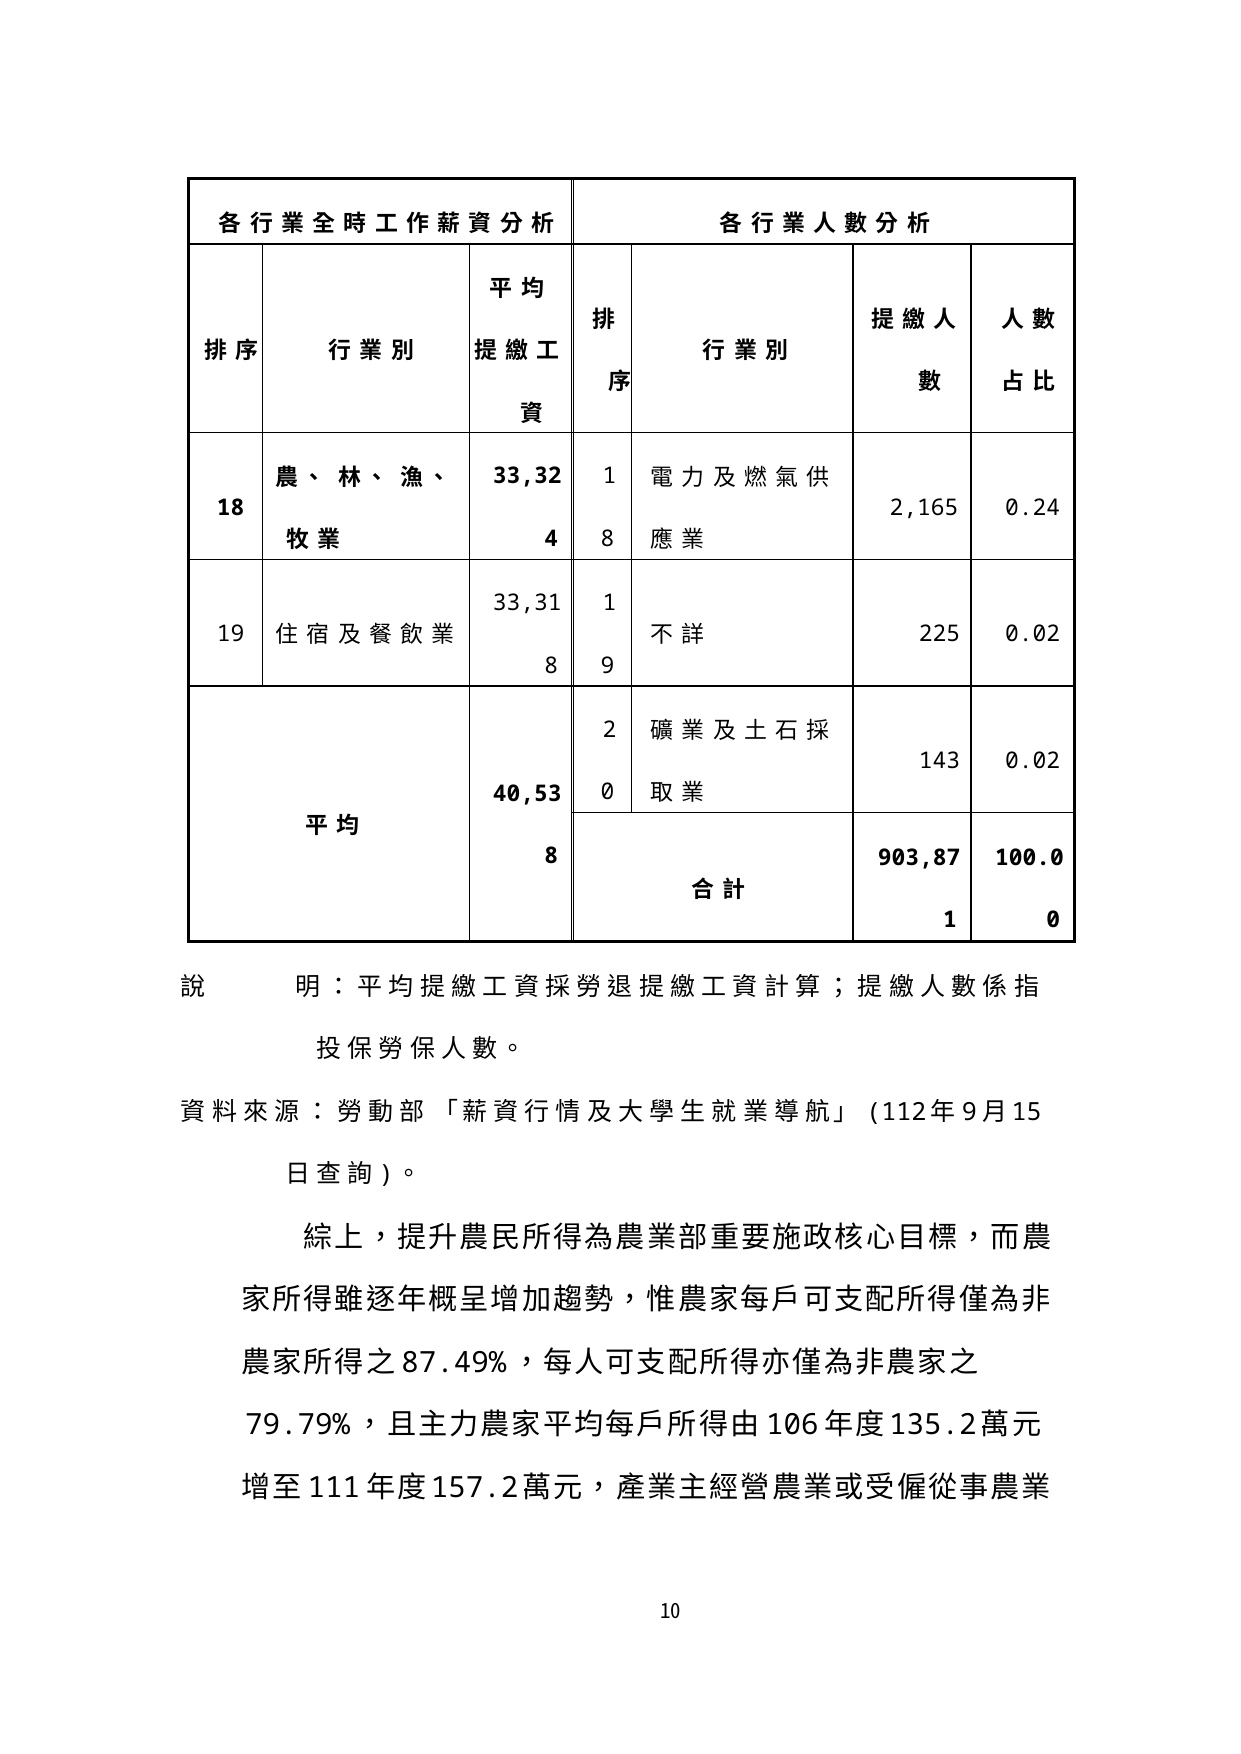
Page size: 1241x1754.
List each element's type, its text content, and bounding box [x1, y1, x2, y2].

table_cell 合計 [574, 813, 852, 940]
table_cell 行業別 [263, 245, 469, 432]
table_cell 2,165 [854, 433, 970, 558]
table_cell 平均 [190, 687, 469, 940]
table_cell 電力及燃氣供應業 [632, 433, 852, 558]
table_cell 903,871 [854, 813, 970, 940]
table_header 各行業全時工作薪資分析 [190, 180, 571, 243]
table_cell 0.02 [972, 687, 1073, 812]
text 綜上，提升農民所得為農業部重要施政核心目標，而農家所得雖逐年概呈增加趨勢，惟農家每戶可支配所得僅為非農家所得之87.49%，每人可支配所得亦僅為非農家之79.79%，且主力農家平均每戶所得由106年度135.2萬元增至111年度157.2萬元，產業主經營農業或受僱從事農業 [236, 1193, 1063, 1505]
table_cell 18 [574, 433, 631, 558]
table_header 各行業人數分析 [574, 180, 1073, 243]
table_cell 33,324 [470, 433, 571, 558]
table_cell 225 [854, 560, 970, 685]
table_cell 不詳 [632, 560, 852, 685]
table_cell 平均 提繳工資 [470, 245, 571, 432]
table_cell 20 [574, 687, 631, 812]
table_cell 排序 [574, 245, 631, 432]
table_cell 農、林、漁、牧業 [263, 433, 469, 558]
table_cell 19 [190, 560, 262, 685]
table_cell 18 [190, 433, 262, 558]
table_cell 100.00 [972, 813, 1073, 940]
table_cell 人數 占比 [972, 245, 1073, 432]
table_cell 排序 [190, 245, 262, 432]
table_cell 33,318 [470, 560, 571, 685]
table_cell 礦業及土石採取業 [632, 687, 852, 812]
table_cell 40,538 [470, 687, 571, 940]
table_cell 0.24 [972, 433, 1073, 558]
table_cell 143 [854, 687, 970, 812]
table_cell 提繳人數 [854, 245, 970, 432]
text 說 明：平均提繳工資採勞退提繳工資計算；提繳人數係指投保勞保人數。 [177, 943, 1063, 1068]
table_cell 行業別 [632, 245, 852, 432]
table_cell 住宿及餐飲業 [263, 560, 469, 685]
text 資料來源：勞動部「薪資行情及大學生就業導航」(112年9月15日查詢)。 [177, 1068, 1063, 1193]
table_cell 19 [574, 560, 631, 685]
table_cell 0.02 [972, 560, 1073, 685]
